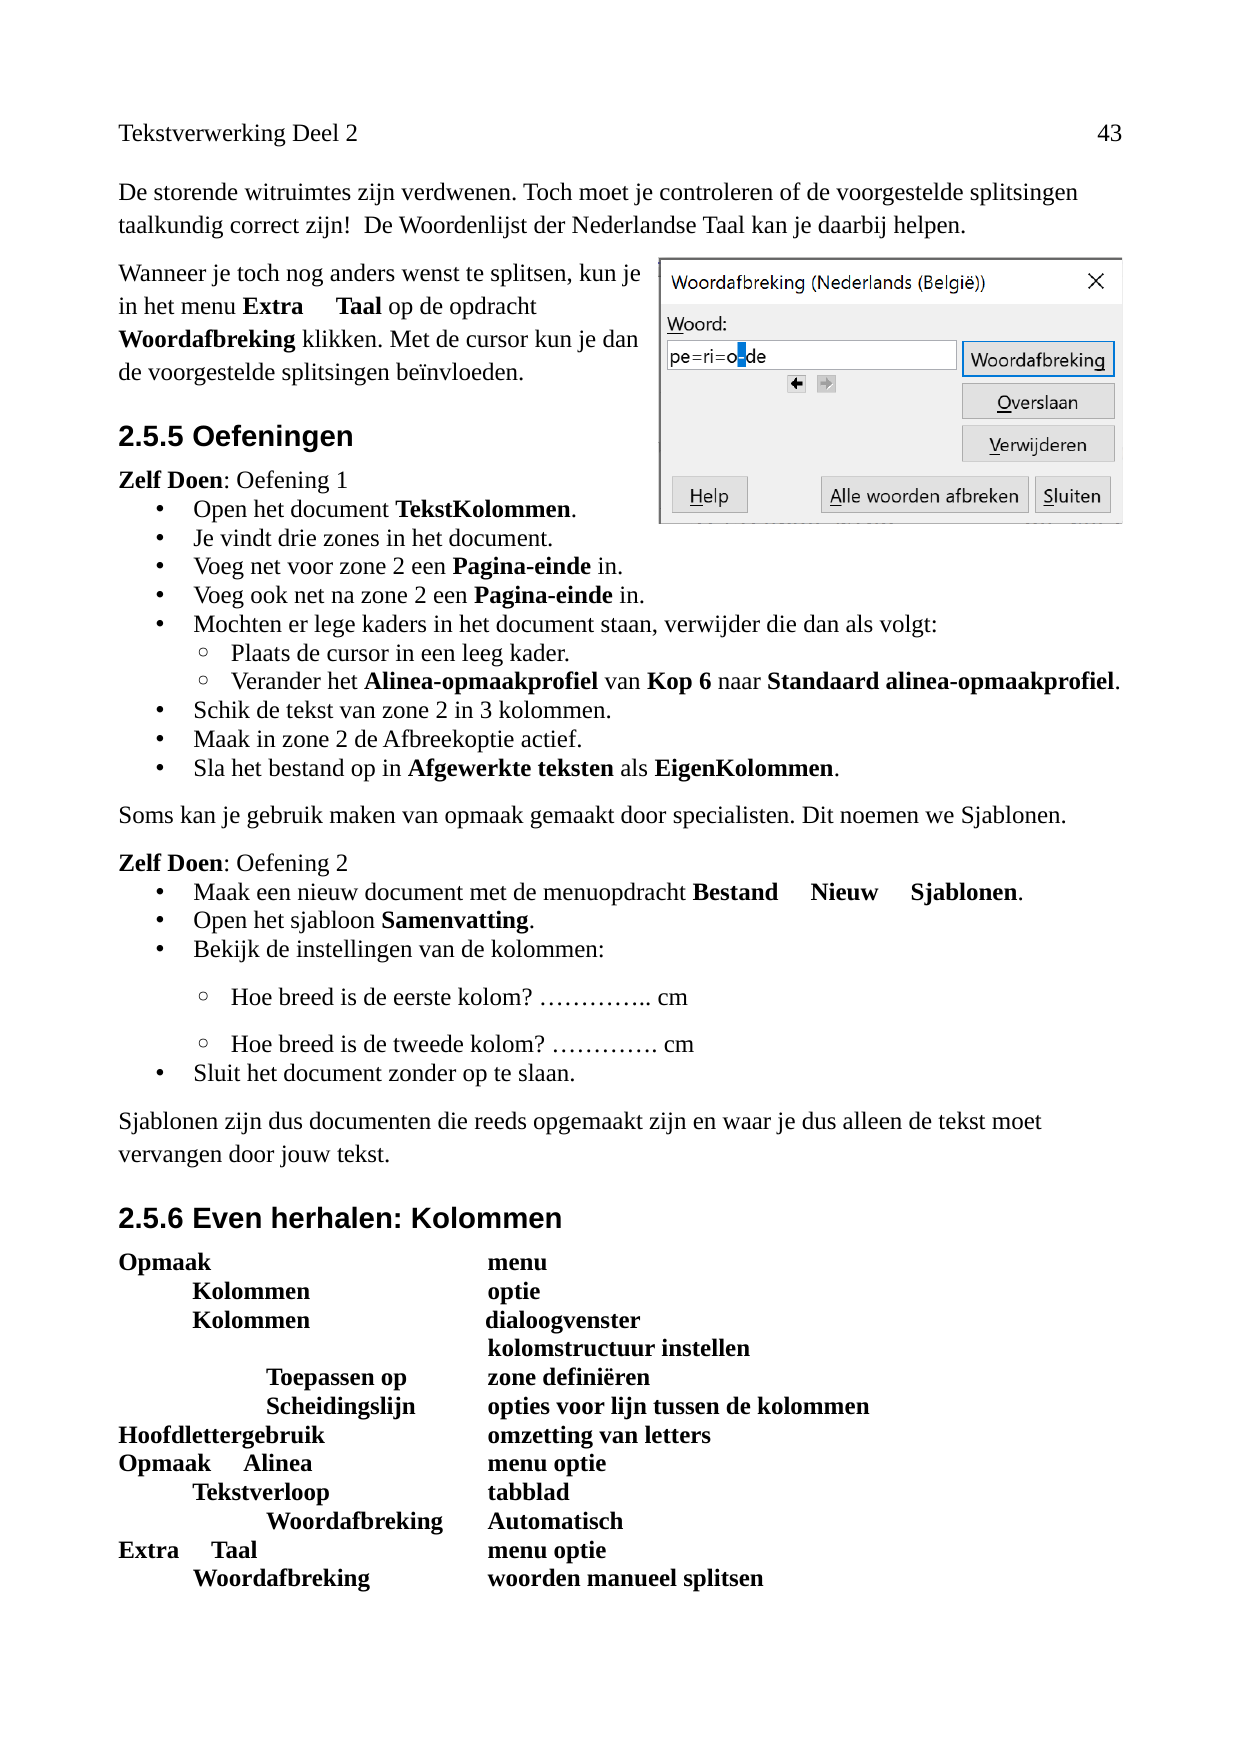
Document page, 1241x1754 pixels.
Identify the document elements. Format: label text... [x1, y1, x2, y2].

text Wanneer je toch nog anders wenst te splitsen, kun je in het menu Extra  Taal op de opdracht Woordafbreking klikken. Met de cursor kun je dan de voorgestelde splitsingen beïnvloeden. [118, 258, 658, 386]
list Bekijk de instellingen van de kolommen: [156, 934, 1122, 963]
text Soms kan je gebruik maken van opmaak gemaakt door specialisten. Dit noemen we Sjablonen. [118, 800, 1122, 829]
list Maak in zone 2 de Afbreekoptie actief. [156, 724, 1122, 753]
subtitle Oefeningen [118, 419, 658, 453]
text Kolommen optie [118, 1276, 1122, 1305]
list Open het document TekstKolommen. [156, 494, 658, 523]
text Zelf Doen: Oefening 2 [118, 848, 1122, 877]
list Voeg net voor zone 2 een Pagina-einde in. [156, 551, 1122, 580]
list Schik de tekst van zone 2 in 3 kolommen. [156, 695, 1122, 724]
list Open het sjabloon Samenvatting. [156, 905, 1122, 934]
text Woordafbreking woorden manueel splitsen [118, 1563, 1122, 1592]
list Mochten er lege kaders in het document staan, verwijder die dan als volgt: [156, 609, 1122, 638]
text Woordafbreking Automatisch [118, 1506, 1122, 1535]
list Sluit het document zonder op te slaan. [156, 1058, 1122, 1087]
list Sla het bestand op in Afgewerkte teksten als EigenKolommen. [156, 753, 1122, 781]
text De storende witruimtes zijn verdwenen. Toch moet je controleren of de voorgestelde splitsingen taalkundig correct zijn! De Woordenlijst der Nederlandse Taal kan je daarbij helpen. [118, 177, 1122, 239]
text Kolommen dialoogvenster [118, 1305, 1122, 1333]
text Toepassen op zone definiëren [118, 1362, 1122, 1391]
text Hoofdlettergebruik omzetting van letters [118, 1420, 1122, 1448]
text kolomstructuur instellen [118, 1333, 1122, 1362]
text Opmaak  Alinea menu optie [118, 1448, 1122, 1477]
subtitle Even herhalen: Kolommen [118, 1201, 1122, 1235]
text Opmaak menu [118, 1247, 1122, 1276]
list Plaats de cursor in een leeg kader. [193, 638, 1122, 666]
list Je vindt drie zones in het document. [156, 523, 1122, 551]
text Scheidingslijn opties voor lijn tussen de kolommen [118, 1391, 1122, 1420]
text Zelf Doen: Oefening 1 [118, 465, 658, 494]
text Extra  Taal menu optie [118, 1535, 1122, 1563]
list Verander het Alinea-opmaakprofiel van Kop 6 naar Standaard alinea-opmaakprofiel. [193, 666, 1122, 695]
text Sjablonen zijn dus documenten die reeds opgemaakt zijn en waar je dus alleen de tekst moet vervangen door jouw tekst. [118, 1106, 1122, 1167]
list Hoe breed is de tweede kolom? …………. cm [193, 1029, 1122, 1058]
list Maak een nieuw document met de menuopdracht Bestand  Nieuw  Sjablonen. [156, 877, 1122, 905]
picture [658, 257, 1123, 524]
text Tekstverloop tabblad [118, 1477, 1122, 1506]
list Hoe breed is de eerste kolom? ………….. cm [193, 982, 1122, 1011]
list Voeg ook net na zone 2 een Pagina-einde in. [156, 580, 1122, 609]
